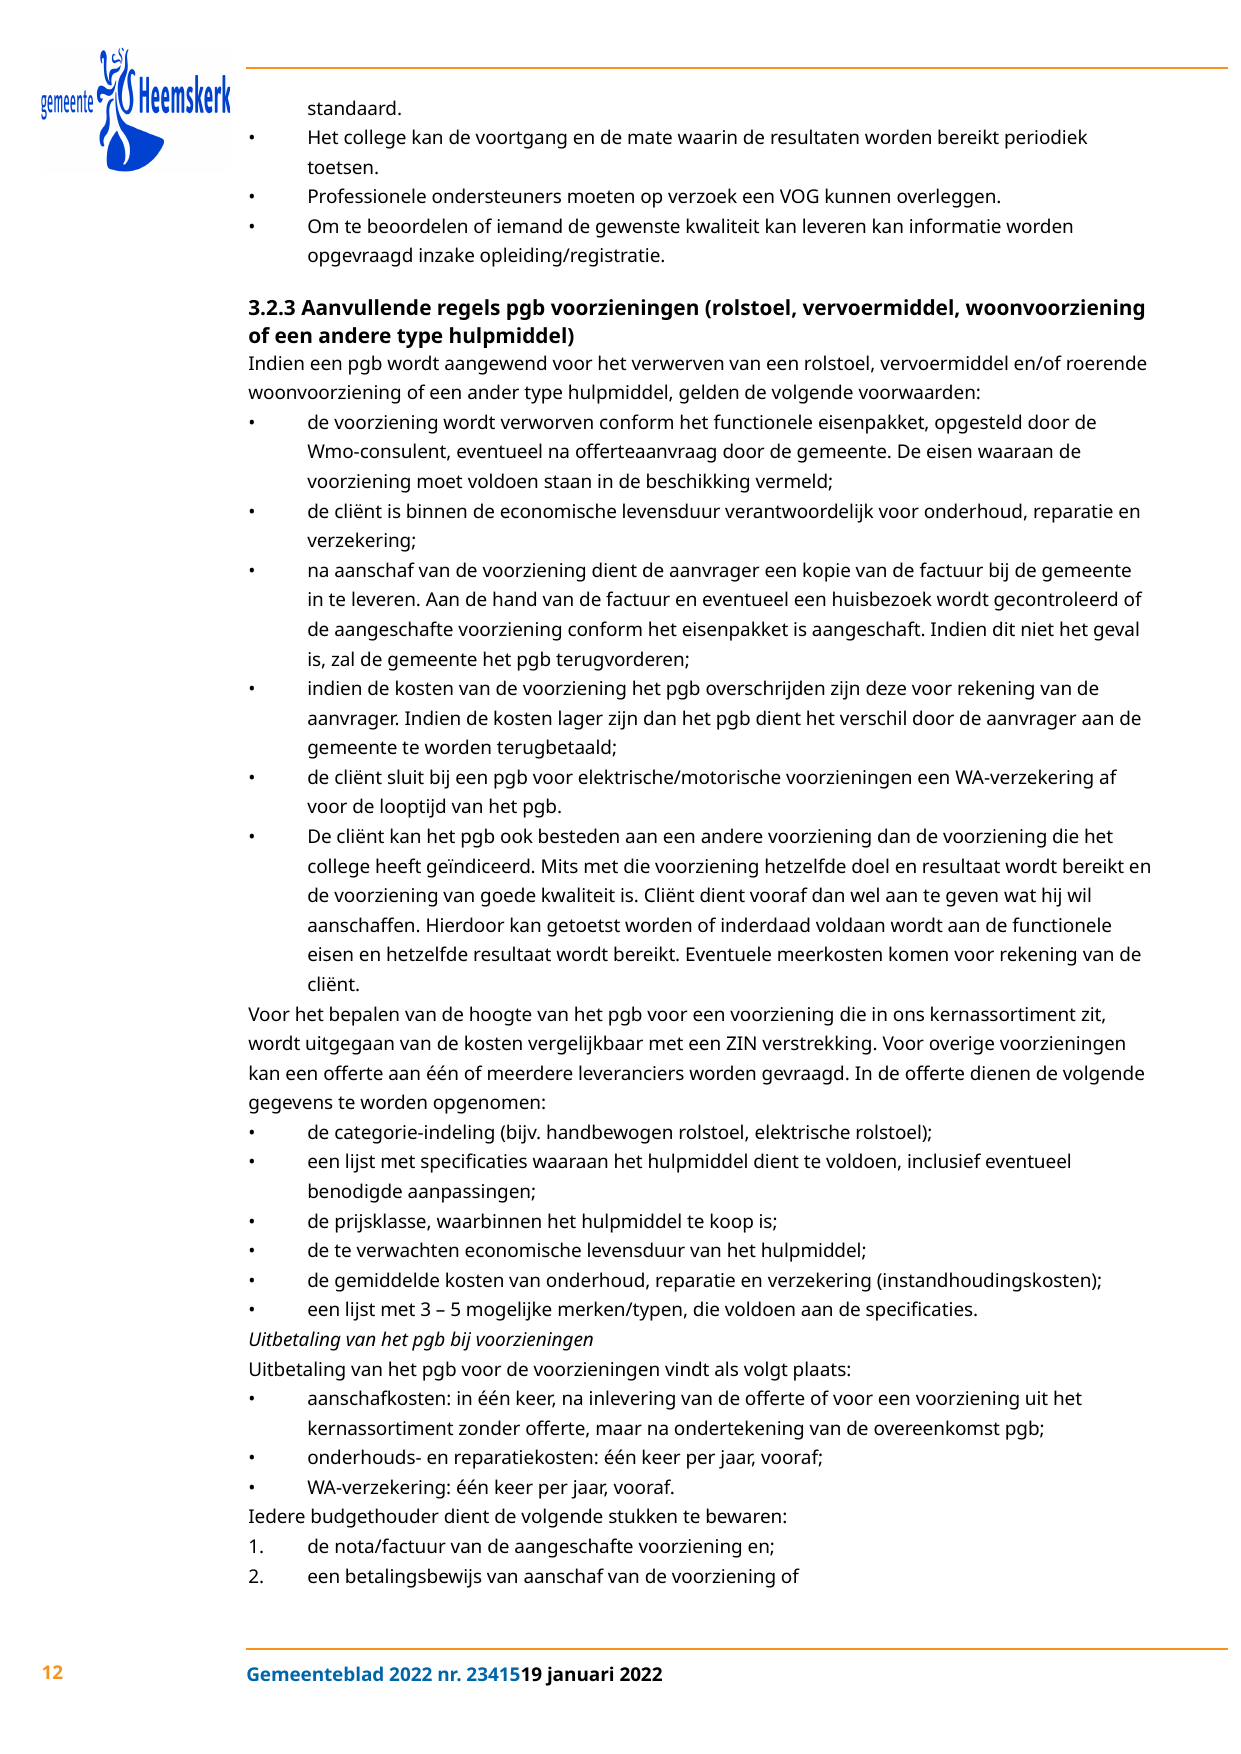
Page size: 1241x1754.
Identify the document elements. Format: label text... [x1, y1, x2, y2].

text Indien een pgb wordt aangewend voor het verwerven van een rolstoel, vervoermiddel en/of roerende woonvoorziening of een ander type hulpmiddel, gelden de volgende voorwaarden: [248, 350, 1152, 405]
list onderhouds- en reparatiekosten: één keer per jaar, vooraf; [248, 1444, 1152, 1470]
text Iedere budgethouder dient de volgende stukken te bewaren: [248, 1504, 1152, 1529]
text Voor het bepalen van de hoogte van het pgb voor een voorziening die in ons kernassortiment zit, wordt uitgegaan van de kosten vergelijkbaar met een ZIN verstrekking. Voor overige voorzieningen kan een offerte aan één of meerdere leveranciers worden gevraagd. In de offerte dienen de volgende gegevens te worden opgenomen: [248, 1001, 1152, 1115]
list de cliënt is binnen de economische levensduur verantwoordelijk voor onderhoud, reparatie en verzekering; [248, 498, 1152, 553]
list een betalingsbewijs van aanschaf van de voorziening of [248, 1563, 1152, 1589]
list indien de kosten van de voorziening het pgb overschrijden zijn deze voor rekening van de aanvrager. Indien de kosten lager zijn dan het pgb dient het verschil door de aanvrager aan de gemeente te worden terugbetaald; [248, 675, 1152, 760]
list De cliënt kan het pgb ook besteden aan een andere voorziening dan de voorziening die het college heeft geïndiceerd. Mits met die voorziening hetzelfde doel en resultaat wordt bereikt en de voorziening van goede kwaliteit is. Cliënt dient vooraf dan wel aan te geven wat hij wil aanschaffen. Hierdoor kan getoetst worden of inderdaad voldaan wordt aan de functionele eisen en hetzelfde resultaat wordt bereikt. Eventuele meerkosten komen voor rekening van de cliënt. [248, 823, 1152, 997]
list Het college kan de voortgang en de mate waarin de resultaten worden bereikt periodiek toetsen. [248, 124, 1152, 180]
list de voorziening wordt verworven conform het functionele eisenpakket, opgesteld door de Wmo-consulent, eventueel na offerteaanvraag door de gemeente. De eisen waaraan de voorziening moet voldoen staan in de beschikking vermeld; [248, 409, 1152, 494]
list een lijst met 3 – 5 mogelijke merken/typen, die voldoen aan de specificaties. [248, 1297, 1152, 1322]
list Om te beoordelen of iemand de gewenste kwaliteit kan leveren kan informatie worden opgevraagd inzake opleiding/registratie. [248, 213, 1152, 268]
list de gemiddelde kosten van onderhoud, reparatie en verzekering (instandhoudingskosten); [248, 1267, 1152, 1293]
list de te verwachten economische levensduur van het hulpmiddel; [248, 1237, 1152, 1263]
list aanschafkosten: in één keer, na inlevering van de offerte of voor een voorziening uit het kernassortiment zonder offerte, maar na ondertekening van de overeenkomst pgb; [248, 1385, 1152, 1441]
text Uitbetaling van het pgb bij voorzieningen [248, 1326, 1152, 1352]
list na aanschaf van de voorziening dient de aanvrager een kopie van de factuur bij de gemeente in te leveren. Aan de hand van de factuur en eventueel een huisbezoek wordt gecontroleerd of de aangeschafte voorziening conform het eisenpakket is aangeschaft. Indien dit niet het geval is, zal de gemeente het pgb terugvorderen; [248, 557, 1152, 672]
list de nota/factuur van de aangeschafte voorziening en; [248, 1533, 1152, 1559]
list Professionele ondersteuners moeten op verzoek een VOG kunnen overleggen. [248, 183, 1152, 209]
picture [41, 47, 231, 172]
list de cliënt sluit bij een pgb voor elektrische/motorische voorzieningen een WA-verzekering af voor de looptijd van het pgb. [248, 764, 1152, 819]
list de categorie-indeling (bijv. handbewogen rolstoel, elektrische rolstoel); [248, 1119, 1152, 1145]
text 3.2.3 Aanvullende regels pgb voorzieningen (rolstoel, vervoermiddel, woonvoorziening of een andere type hulpmiddel) [248, 293, 1152, 350]
list de prijsklasse, waarbinnen het hulpmiddel te koop is; [248, 1208, 1152, 1234]
list een lijst met specificaties waaraan het hulpmiddel dient te voldoen, inclusief eventueel benodigde aanpassingen; [248, 1149, 1152, 1204]
text Uitbetaling van het pgb voor de voorzieningen vindt als volgt plaats: [248, 1356, 1152, 1382]
list standaard. [248, 95, 1152, 121]
list WA-verzekering: één keer per jaar, vooraf. [248, 1474, 1152, 1500]
